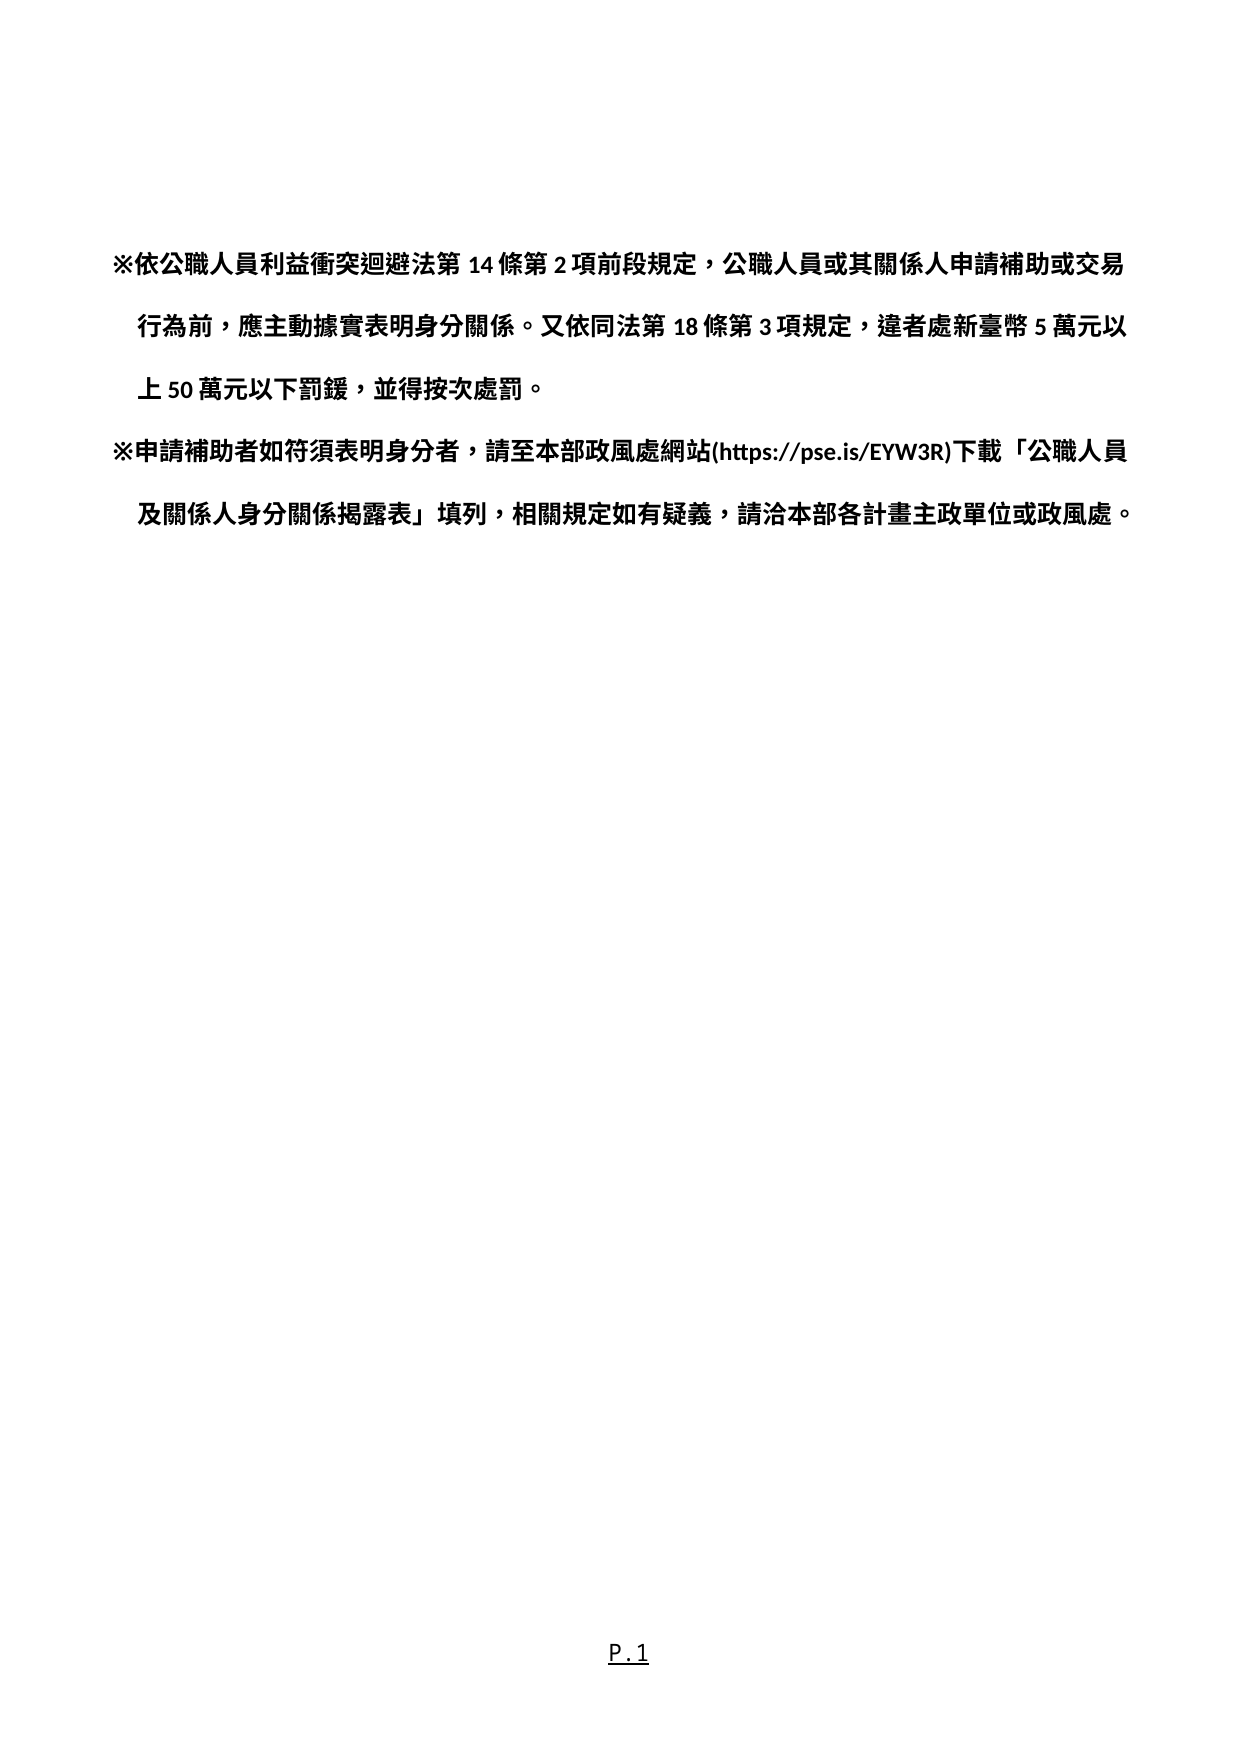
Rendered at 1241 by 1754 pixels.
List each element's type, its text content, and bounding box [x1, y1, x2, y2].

text ※依公職人員利益衝突迴避法第14條第2項前段規定，公職人員或其關係人申請補助或交易行為前，應主動據實表明身分關係。又依同法第18條第3項規定，違者處新臺幣5萬元以上50萬元以下罰鍰，並得按次處罰。 [112, 221, 1128, 408]
text ※申請補助者如符須表明身分者，請至本部政風處網站(https://pse.is/EYW3R)下載「公職人員及關係人身分關係揭露表」填列，相關規定如有疑義，請洽本部各計畫主政單位或政風處。 [112, 408, 1128, 533]
